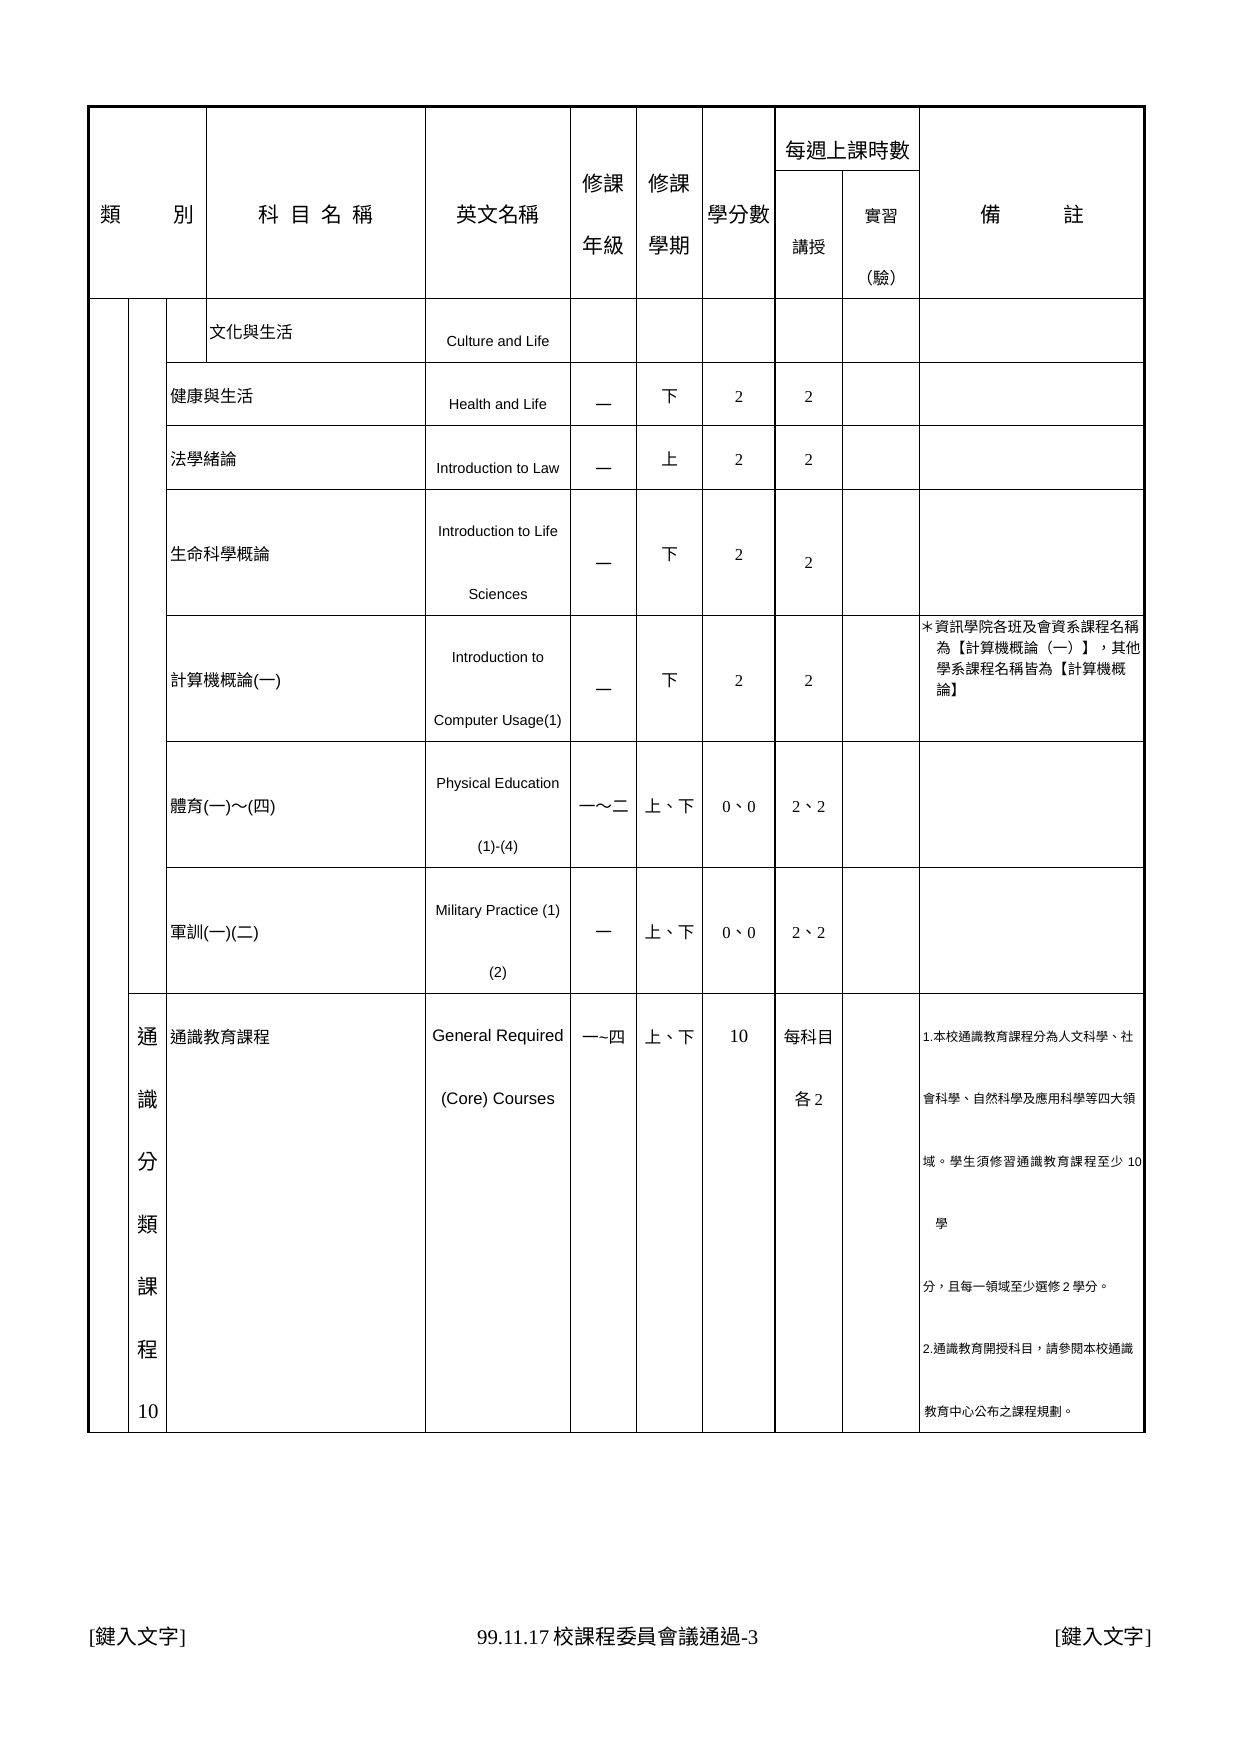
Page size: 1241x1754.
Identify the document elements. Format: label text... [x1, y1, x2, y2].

table_cell 2 [776, 363, 842, 425]
table_cell 上、下 [637, 994, 702, 1432]
table_cell [920, 299, 1143, 362]
table_cell 2、2 [776, 868, 842, 993]
table_cell [776, 299, 842, 362]
table_cell [843, 868, 919, 993]
table_cell [703, 299, 774, 362]
table_cell 0、0 [703, 868, 774, 993]
table_cell 生命科學概論 [167, 490, 425, 615]
table_cell 一 [571, 490, 636, 615]
table_cell 上、下 [637, 868, 702, 993]
table_cell 軍訓(一)(二) [167, 868, 425, 993]
table_cell 講授 [776, 171, 842, 298]
table_cell [90, 299, 128, 1432]
table_cell Culture and Life [426, 299, 570, 362]
table_cell 上、下 [637, 742, 702, 867]
table_cell 一～二 [571, 742, 636, 867]
table_cell 2 [703, 363, 774, 425]
table_cell 0、0 [703, 742, 774, 867]
table_cell [843, 363, 919, 425]
table_cell [571, 299, 636, 362]
table_cell General Required (Core) Courses [426, 994, 570, 1432]
table_cell 2 [703, 616, 774, 741]
table_cell 一~四 [571, 994, 636, 1432]
table_cell Introduction to Life Sciences [426, 490, 570, 615]
table_header 類 別 [90, 108, 206, 298]
table_cell [920, 426, 1143, 489]
table_cell [843, 616, 919, 741]
table_cell 健康與生活 [167, 363, 425, 425]
table_header 修課 學期 [637, 108, 702, 298]
table_cell 法學緒論 [167, 426, 425, 489]
table_cell [920, 868, 1143, 993]
table_cell 通識教育課程 [167, 994, 425, 1432]
table_cell Introduction to Law [426, 426, 570, 489]
table_cell 下 [637, 363, 702, 425]
table_cell 2 [703, 426, 774, 489]
table_cell 文化與生活 [207, 299, 425, 362]
table_cell [129, 299, 166, 993]
table_cell 實習（驗） [843, 171, 919, 298]
table_cell 每科目 各2 [776, 994, 842, 1432]
table_cell [637, 299, 702, 362]
table_cell 下 [637, 616, 702, 741]
table_cell 一 [571, 363, 636, 425]
table_cell [843, 742, 919, 867]
table_cell 計算機概論(一) [167, 616, 425, 741]
table_cell 下 [637, 490, 702, 615]
table_cell 體育(一)～(四) [167, 742, 425, 867]
table_cell 10 [703, 994, 774, 1432]
table_header 備 註 [920, 108, 1143, 298]
table_cell 2 [776, 616, 842, 741]
table_header 英文名稱 [426, 108, 570, 298]
table_cell [920, 742, 1143, 867]
table_cell 一 [571, 426, 636, 489]
table_cell Physical Education (1)-(4) [426, 742, 570, 867]
table_cell 2 [776, 426, 842, 489]
table_header 科 目 名 稱 [207, 108, 425, 298]
table_cell [843, 426, 919, 489]
table_cell Introduction to Computer Usage(1) [426, 616, 570, 741]
table_cell [167, 299, 206, 362]
table_cell 2、2 [776, 742, 842, 867]
table_cell Military Practice (1)(2) [426, 868, 570, 993]
table_header 學分數 [703, 108, 774, 298]
table_header 修課 年級 [571, 108, 636, 298]
table_cell ＊資訊學院各班及會資系課程名稱為【計算機概論（一）】，其他學系課程名稱皆為【計算機概論】 [920, 616, 1143, 741]
table_cell 2 [703, 490, 774, 615]
table_cell [843, 994, 919, 1432]
table_cell 一 [571, 616, 636, 741]
table_cell Health and Life [426, 363, 570, 425]
table_cell [920, 490, 1143, 615]
table_cell [843, 490, 919, 615]
table_cell 上 [637, 426, 702, 489]
table_header 每週上課時數 [776, 108, 919, 170]
table_cell 2 [776, 490, 842, 615]
table_cell [920, 363, 1143, 425]
table_cell [843, 299, 919, 362]
table_cell 一 [571, 868, 636, 993]
table_cell 1.本校通識教育課程分為人文科學、社 會科學、自然科學及應用科學等四大領 域。學生須修習通識教育課程至少10學 分，且每一領域至少選修2學分。 2.通識教育開授科目，請參閱本校通識 教育中心公布之課程規劃。 [920, 994, 1143, 1432]
table_cell 通識分類課程 10 [129, 994, 166, 1432]
